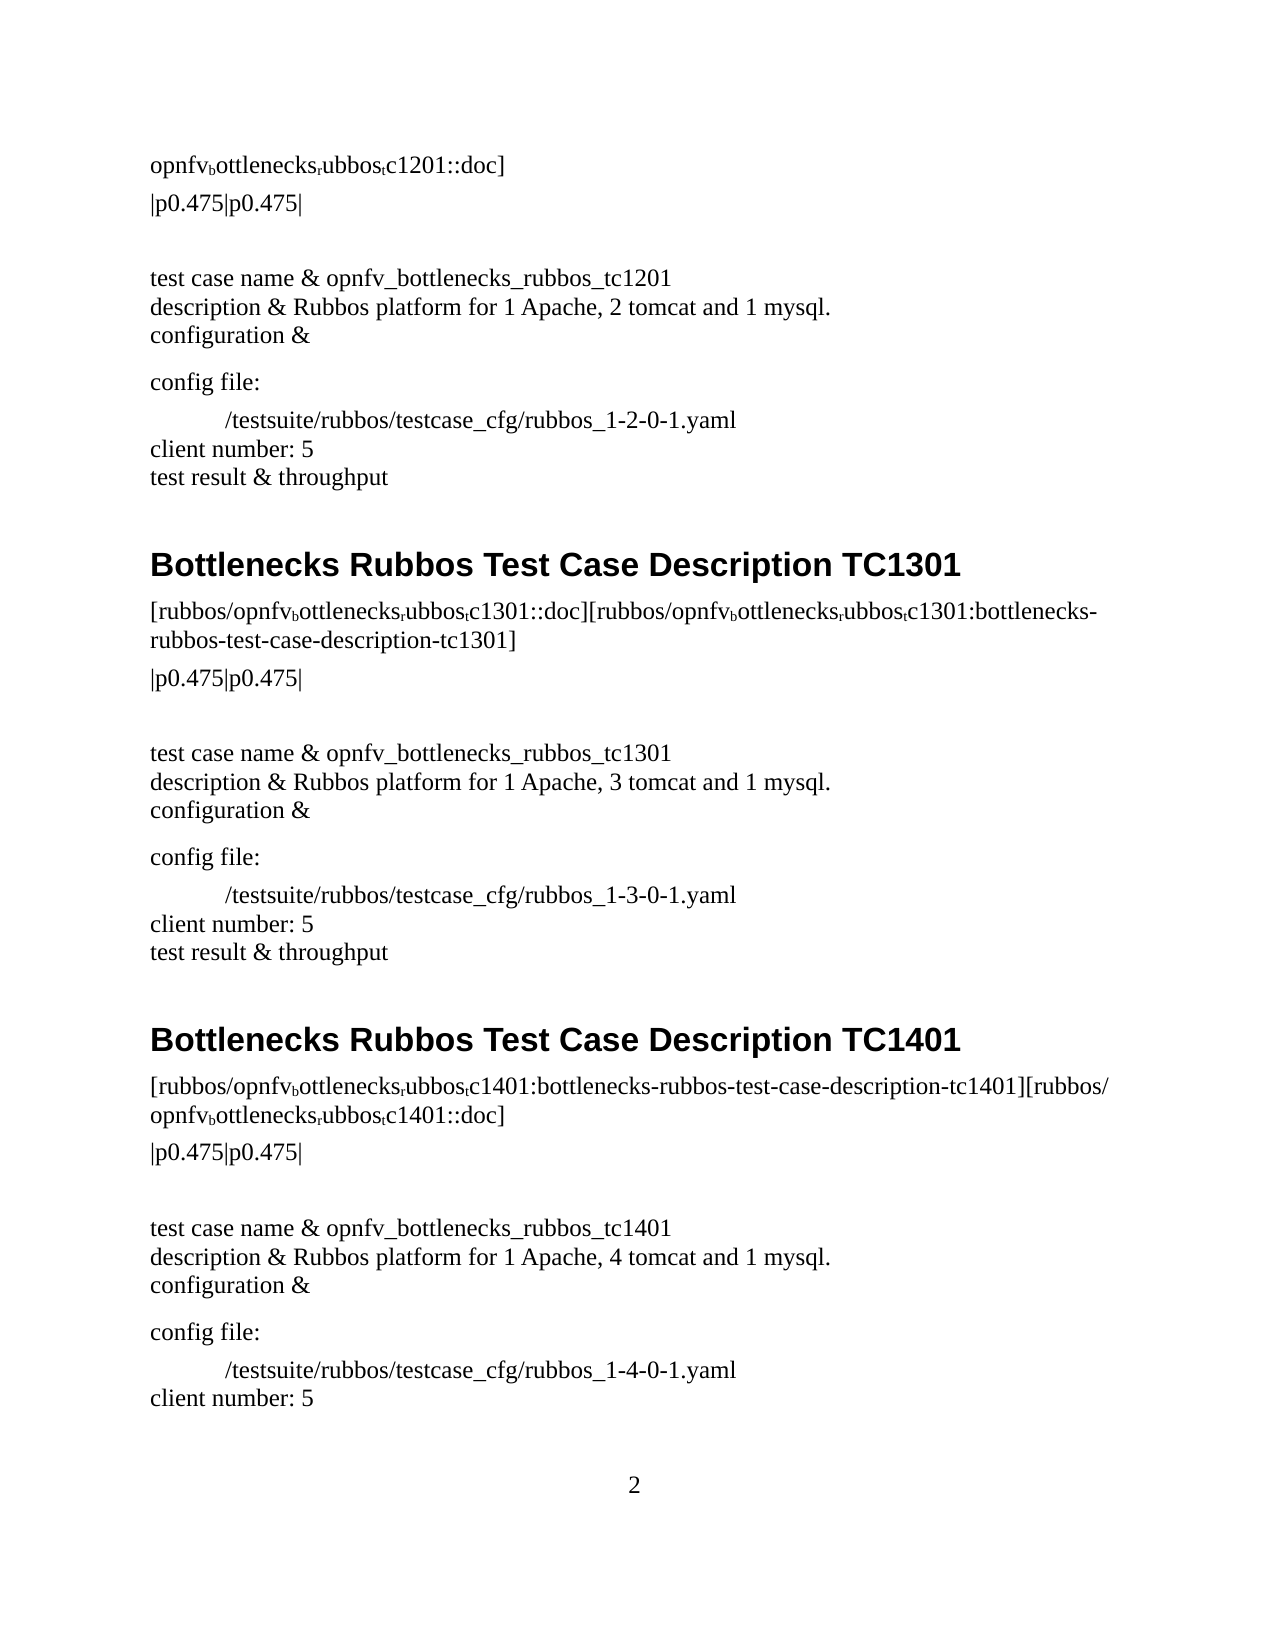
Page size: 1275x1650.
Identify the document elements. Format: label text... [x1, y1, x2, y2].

text client number: 5 test result & throughput [150, 434, 1125, 520]
text config file: [150, 842, 1125, 871]
text opnfvbottlenecksrubbostc1201::doc] [150, 150, 1125, 179]
text [rubbos/opnfvbottlenecksrubbostc1301::doc][rubbos/opnfvbottlenecksrubbostc1301:bottlenecks-rubbos-test-case-description-tc1301] [150, 596, 1125, 654]
text test case name & opnfv_bottlenecks_rubbos_tc1301 description & Rubbos platform for 1 Apache, 3 tomcat and 1 mysql. configuration & [150, 709, 1125, 824]
text client number: 5 [150, 1383, 1125, 1412]
subtitle Bottlenecks Rubbos Test Case Description TC1301 [150, 545, 1125, 584]
text test case name & opnfv_bottlenecks_rubbos_tc1401 description & Rubbos platform for 1 Apache, 4 tomcat and 1 mysql. configuration & [150, 1184, 1125, 1299]
text config file: [150, 367, 1125, 396]
text /testsuite/rubbos/testcase_cfg/rubbos_1-2-0-1.yaml [225, 405, 1125, 434]
text test case name & opnfv_bottlenecks_rubbos_tc1201 description & Rubbos platform for 1 Apache, 2 tomcat and 1 mysql. configuration & [150, 234, 1125, 349]
text |p0.475|p0.475| [150, 663, 1125, 691]
text [rubbos/opnfvbottlenecksrubbostc1401:bottlenecks-rubbos-test-case-description-tc1401][rubbos/opnfvbottlenecksrubbostc1401::doc] [150, 1071, 1125, 1128]
text client number: 5 test result & throughput [150, 909, 1125, 995]
text /testsuite/rubbos/testcase_cfg/rubbos_1-4-0-1.yaml [225, 1355, 1125, 1383]
text /testsuite/rubbos/testcase_cfg/rubbos_1-3-0-1.yaml [225, 880, 1125, 909]
text |p0.475|p0.475| [150, 1137, 1125, 1166]
text config file: [150, 1317, 1125, 1346]
subtitle Bottlenecks Rubbos Test Case Description TC1401 [150, 1020, 1125, 1058]
text |p0.475|p0.475| [150, 188, 1125, 216]
